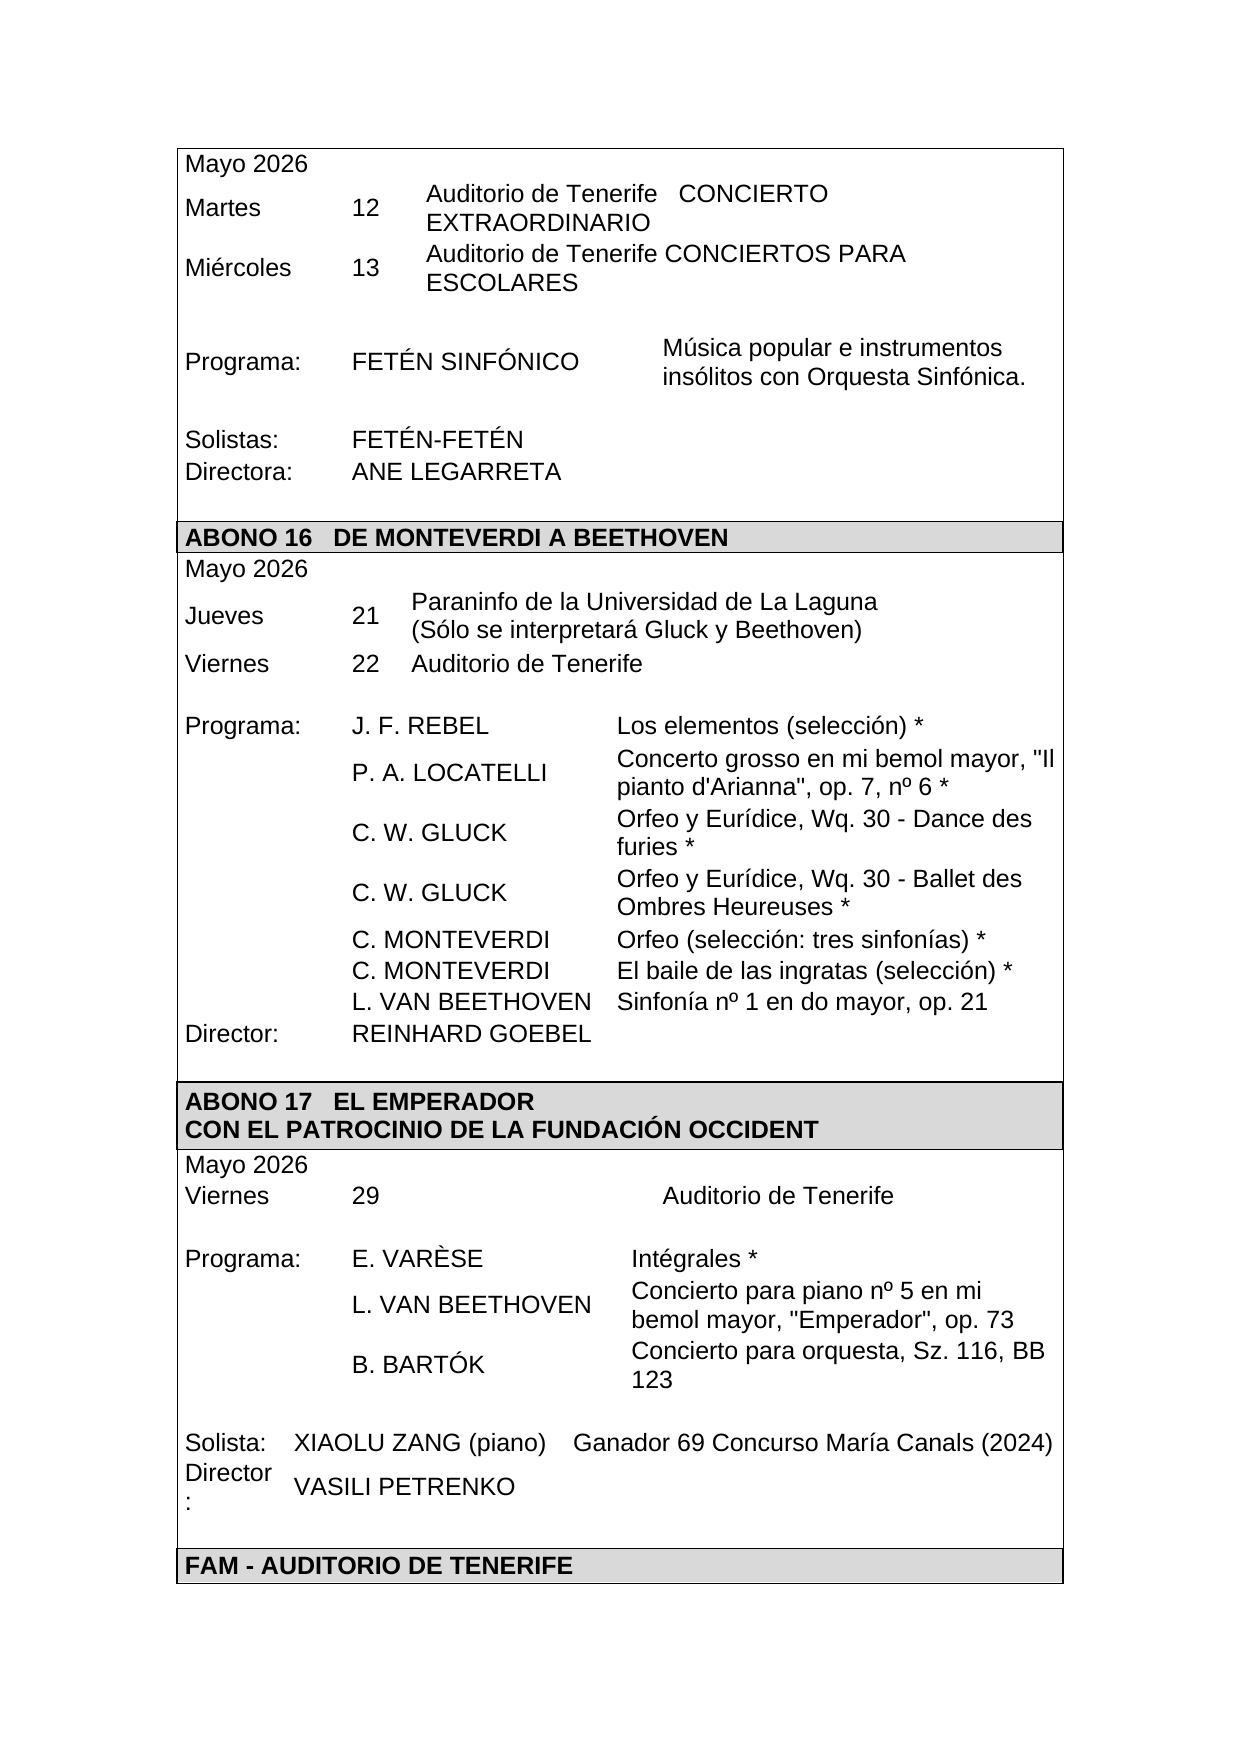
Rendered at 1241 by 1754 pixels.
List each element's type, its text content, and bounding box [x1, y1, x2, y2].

table_cell 22 [344, 648, 404, 679]
table_cell C. MONTEVERDI [344, 955, 609, 986]
table_cell ABONO 17 EL EMPERADOR CON EL PATROCINIO DE LA FUNDACIÓN OCCIDENT [178, 1083, 1062, 1149]
table_cell B. BARTÓK [344, 1336, 624, 1394]
table_cell 29 [344, 1180, 655, 1211]
table_cell [178, 861, 344, 924]
table_cell Orfeo y Eurídice, Wq. 30 - Dance des furies * [609, 804, 1063, 861]
table_cell Solistas: [178, 424, 344, 455]
table_cell [178, 1394, 344, 1426]
table_cell Mayo 2026 [178, 553, 655, 583]
table_cell [344, 1394, 655, 1426]
table_cell P. A. LOCATELLI [344, 741, 609, 804]
table_cell [344, 393, 655, 424]
table_cell Intégrales * [624, 1243, 1063, 1274]
table_cell [655, 1394, 1063, 1426]
table_cell XIAOLU ZANG (piano) [286, 1426, 566, 1458]
table_cell [178, 299, 344, 330]
table_cell Mayo 2026 [178, 149, 655, 179]
table_cell Orfeo (selección: tres sinfonías) * [609, 924, 1063, 955]
table_cell [178, 986, 344, 1017]
table_cell [178, 679, 344, 710]
table_cell J. F. REBEL [344, 710, 609, 741]
table_cell Directora: [178, 455, 344, 488]
table_cell L. VAN BEETHOVEN [344, 1274, 624, 1336]
table_cell FETÉN SINFÓNICO [344, 330, 655, 393]
table_cell [178, 804, 344, 861]
table_cell [178, 1336, 344, 1394]
table_cell Música popular e instrumentos insólitos con Orquesta Sinfónica. [655, 330, 1063, 393]
table_cell [178, 1515, 1063, 1548]
table_cell Miércoles [178, 236, 344, 299]
table_cell VASILI PETRENKO [286, 1458, 655, 1515]
table_cell Viernes [178, 1180, 344, 1211]
table_cell [655, 1150, 1063, 1180]
table_cell [655, 299, 1063, 330]
table_cell Jueves [178, 583, 344, 647]
table_cell [655, 393, 1063, 424]
table_cell FAM - AUDITORIO DE TENERIFE [178, 1549, 1062, 1582]
table_cell Ganador 69 Concurso María Canals (2024) [566, 1426, 1063, 1458]
table_cell [655, 1018, 1063, 1049]
table_cell [655, 455, 1063, 488]
table_cell [655, 679, 1063, 710]
table_cell Mayo 2026 [178, 1150, 655, 1180]
table_cell Concierto para orquesta, Sz. 116, BB 123 [624, 1336, 1063, 1394]
table_cell Programa: [178, 330, 344, 393]
table_cell [344, 299, 655, 330]
table_cell 21 [344, 583, 404, 647]
table_cell ABONO 16 DE MONTEVERDI A BEETHOVEN [178, 522, 1062, 552]
table_cell Viernes [178, 648, 344, 679]
table_cell [655, 424, 1063, 455]
table_cell REINHARD GOEBEL [344, 1018, 655, 1049]
table_cell Los elementos (selección) * [609, 710, 1063, 741]
table_cell Orfeo y Eurídice, Wq. 30 - Ballet des Ombres Heureuses * [609, 861, 1063, 924]
table_cell C. MONTEVERDI [344, 924, 609, 955]
table_cell 13 [344, 236, 418, 299]
table_cell [178, 741, 344, 804]
table_cell [655, 149, 1063, 179]
table_cell [178, 393, 344, 424]
table_cell [178, 1274, 344, 1336]
table_cell Sinfonía nº 1 en do mayor, op. 21 [609, 986, 1063, 1017]
table_cell Auditorio de Tenerife CONCIERTOS PARA ESCOLARES [419, 236, 1063, 299]
table_cell Director: [178, 1458, 286, 1515]
table_cell FETÉN-FETÉN [344, 424, 655, 455]
table_cell Concerto grosso en mi bemol mayor, "Il pianto d'Arianna", op. 7, nº 6 * [609, 741, 1063, 804]
table_cell [344, 1211, 655, 1242]
table_cell Programa: [178, 710, 344, 741]
table_cell Director: [178, 1018, 344, 1049]
table_cell C. W. GLUCK [344, 804, 609, 861]
table_cell [178, 924, 344, 955]
table_cell Auditorio de Tenerife CONCIERTO EXTRAORDINARIO [419, 179, 1063, 236]
table_cell ANE LEGARRETA [344, 455, 655, 488]
table_cell [178, 955, 344, 986]
table_cell L. VAN BEETHOVEN [344, 986, 609, 1017]
table_cell Concierto para piano nº 5 en mi bemol mayor, "Emperador", op. 73 [624, 1274, 1063, 1336]
table_cell [655, 1211, 1063, 1242]
table_cell [655, 1458, 1063, 1515]
table_cell C. W. GLUCK [344, 861, 609, 924]
table_cell E. VARÈSE [344, 1243, 624, 1274]
table_cell Programa: [178, 1243, 344, 1274]
table_cell [344, 679, 655, 710]
table_cell 12 [344, 179, 418, 236]
table_cell [178, 1049, 1063, 1081]
table_cell [178, 1211, 344, 1242]
table_cell Martes [178, 179, 344, 236]
table_cell Solista: [178, 1426, 286, 1458]
table_cell Auditorio de Tenerife [655, 1180, 1063, 1211]
table_cell Paraninfo de la Universidad de La Laguna (Sólo se interpretará Gluck y Beethoven) [404, 583, 1063, 647]
table_cell El baile de las ingratas (selección) * [609, 955, 1063, 986]
table_cell [655, 553, 1063, 583]
table_cell Auditorio de Tenerife [404, 648, 1063, 679]
table_cell [178, 488, 1063, 521]
